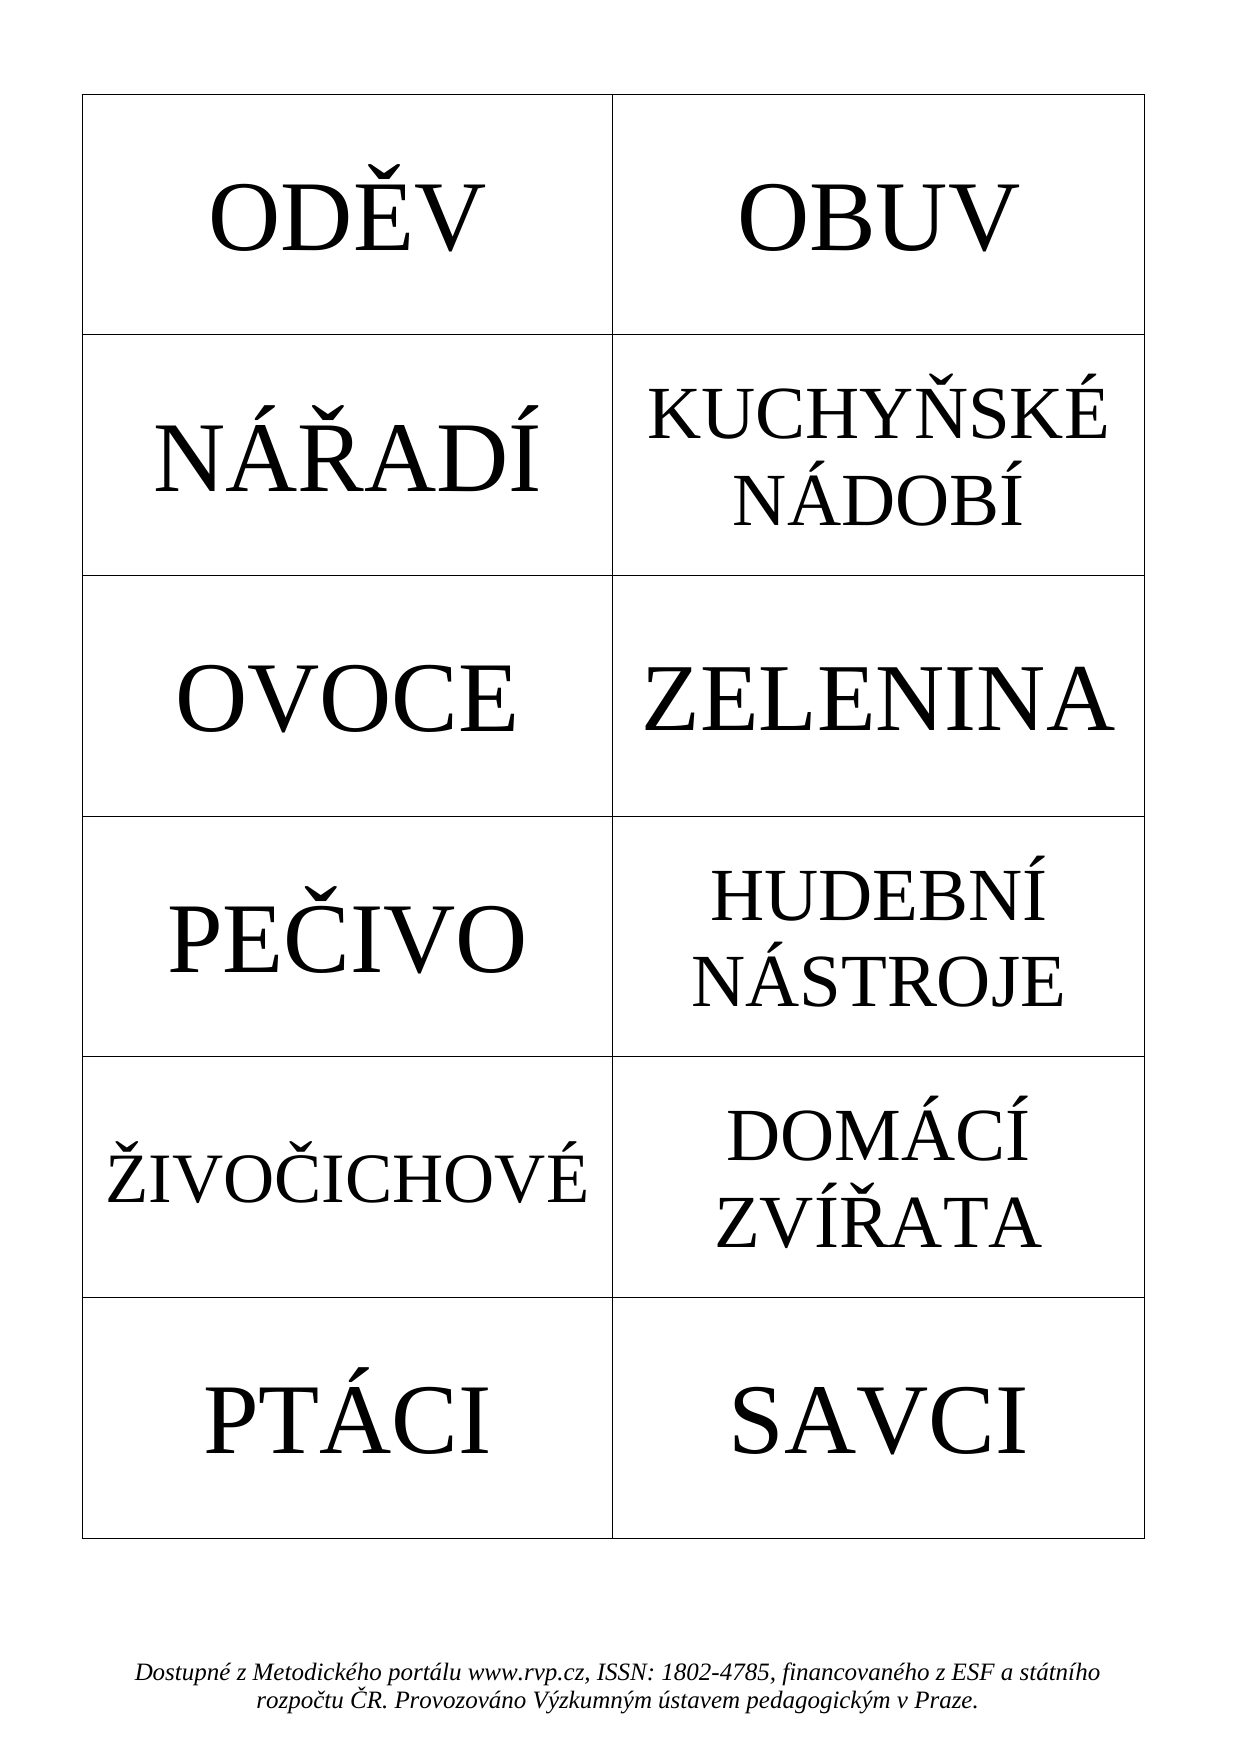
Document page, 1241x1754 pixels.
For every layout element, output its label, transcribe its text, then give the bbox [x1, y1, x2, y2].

table_cell SAVCI [613, 1298, 1144, 1537]
table_cell OVOCE [83, 576, 612, 816]
table_cell KUCHYŇSKÉ NÁDOBÍ [613, 335, 1144, 575]
table_cell HUDEBNÍ NÁSTROJE [613, 817, 1144, 1056]
table_header ODĚV [83, 95, 612, 334]
table_cell PTÁCI [83, 1298, 612, 1537]
table_cell PEČIVO [83, 817, 612, 1056]
table_header OBUV [613, 95, 1144, 334]
table_cell ŽIVOČICHOVÉ [83, 1057, 612, 1297]
table_cell ZELENINA [613, 576, 1144, 816]
table_cell NÁŘADÍ [83, 335, 612, 575]
table_cell DOMÁCÍ ZVÍŘATA [613, 1057, 1144, 1297]
